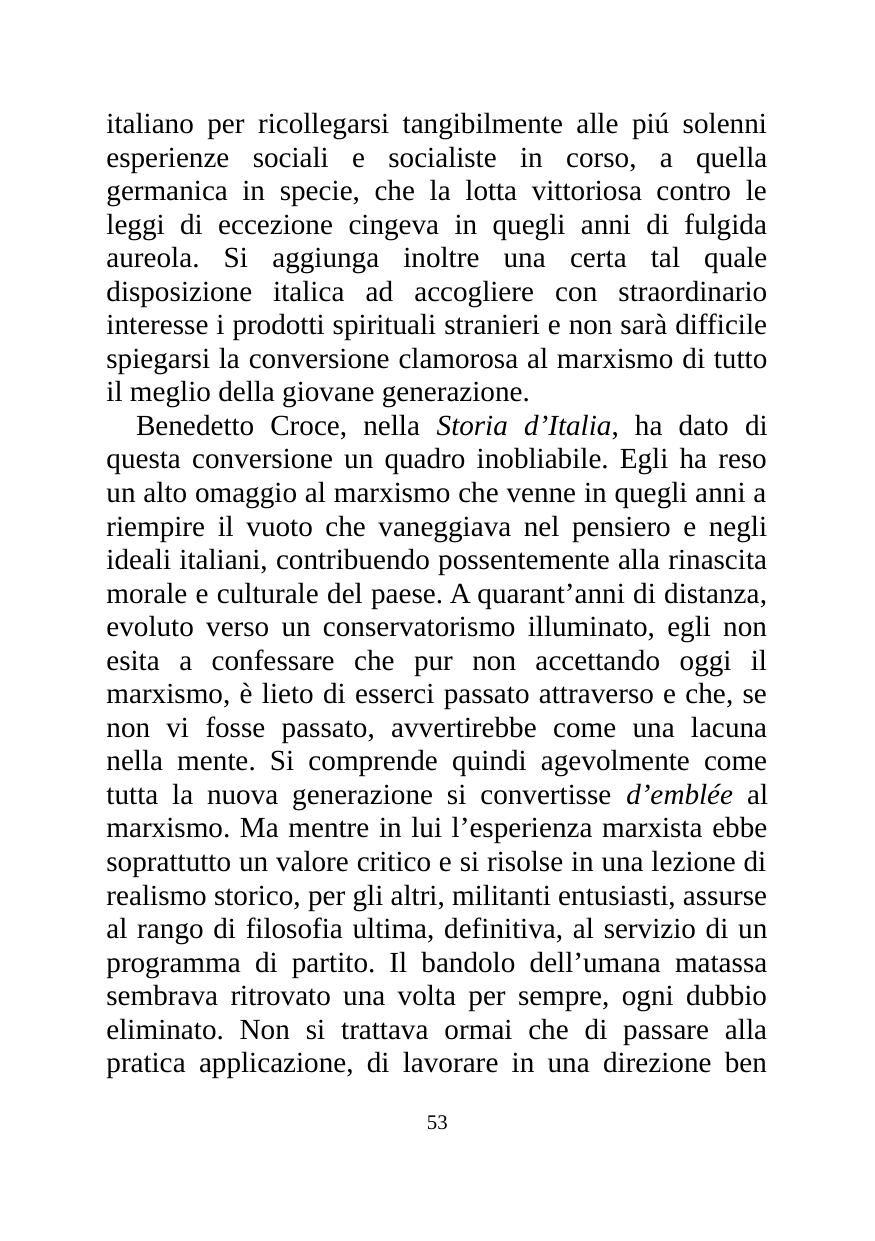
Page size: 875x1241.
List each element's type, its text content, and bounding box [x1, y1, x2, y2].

text Benedetto Croce, nella Storia d’Italia, ha dato di questa conversione un quadro inobliabile. Egli ha reso un alto omaggio al marxismo che venne in quegli anni a riempire il vuoto che vaneggiava nel pensiero e negli ideali italiani, contribuendo possentemente alla rinascita morale e culturale del paese. A quarant’anni di distanza, evoluto verso un conservatorismo illuminato, egli non esita a confessare che pur non accettando oggi il marxismo, è lieto di esserci passato attraverso e che, se non vi fosse passato, avvertirebbe come una lacuna nella mente. Si comprende quindi agevolmente come tutta la nuova generazione si convertisse d’emblée al marxismo. Ma mentre in lui l’esperienza marxista ebbe soprattutto un valore critico e si risolse in una lezione di realismo storico, per gli altri, militanti entusiasti, assurse al rango di filosofia ultima, definitiva, al servizio di un programma di partito. Il bandolo dell’umana matassa sembrava ritrovato una volta per sempre, ogni dubbio eliminato. Non si trattava ormai che di passare alla pratica applicazione, di lavorare in una direzione ben [106, 408, 768, 1079]
text italiano per ricollegarsi tangibilmente alle piú solenni esperienze sociali e socialiste in corso, a quella germanica in specie, che la lotta vittoriosa contro le leggi di eccezione cingeva in quegli anni di fulgida aureola. Si aggiunga inoltre una certa tal quale disposizione italica ad accogliere con straordinario interesse i prodotti spirituali stranieri e non sarà difficile spiegarsi la conversione clamorosa al marxismo di tutto il meglio della giovane generazione. [106, 106, 768, 408]
